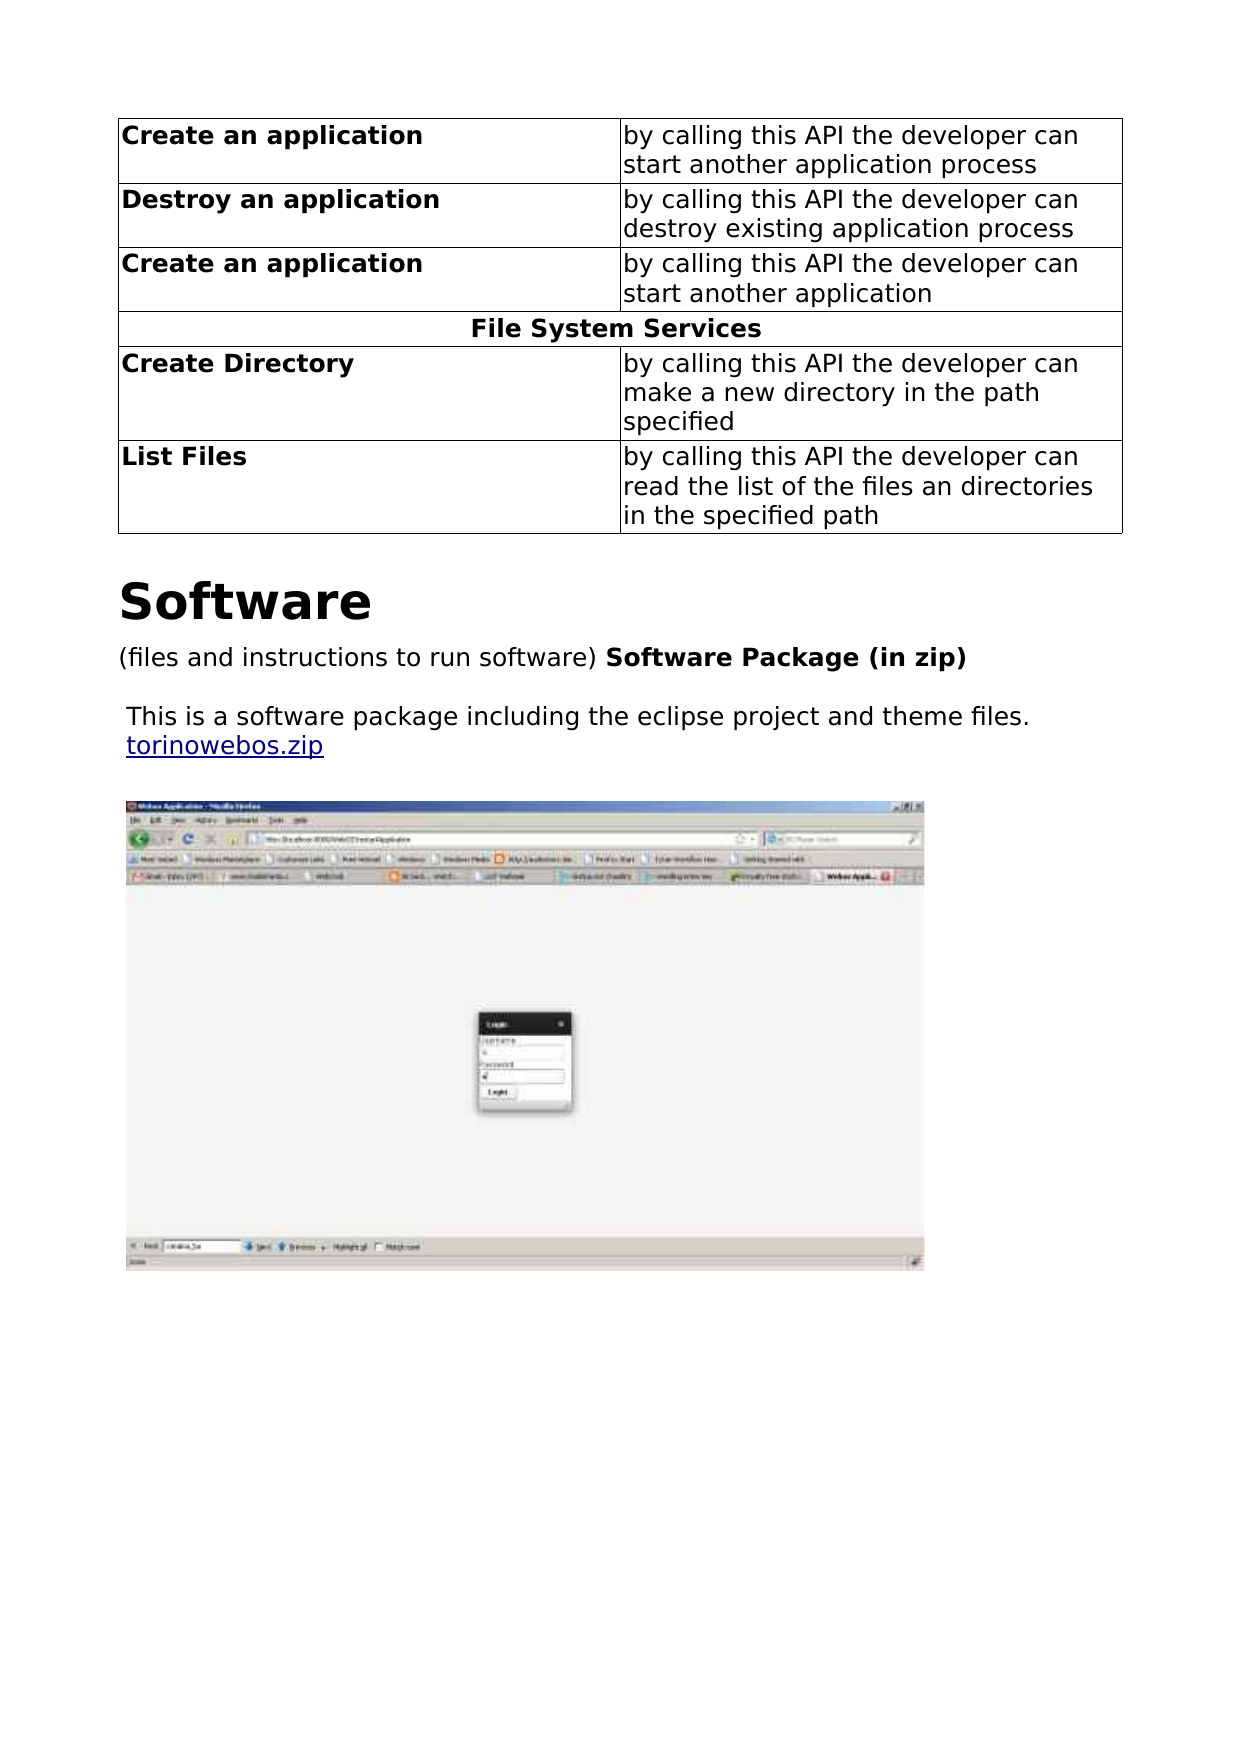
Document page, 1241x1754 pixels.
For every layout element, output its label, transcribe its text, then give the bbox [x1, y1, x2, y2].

table_cell File System Services [119, 312, 1122, 346]
table_cell Create Directory [119, 347, 620, 439]
table_cell List Files [119, 441, 620, 533]
text [118, 1289, 1122, 1318]
table_cell by calling this API the developer can destroy existing application process [621, 184, 1122, 247]
table_cell by calling this API the developer can start another application process [621, 119, 1122, 182]
picture [126, 801, 925, 1271]
table_cell by calling this API the developer can read the list of the files an directories in the specified path [621, 441, 1122, 533]
table_cell Create an application [119, 119, 620, 182]
subtitle Software [118, 573, 1122, 631]
table_cell Destroy an application [119, 184, 620, 247]
table_cell by calling this API the developer can make a new directory in the path specified [621, 347, 1122, 439]
text (files and instructions to run software) Software Package (in zip) This is a software package including the eclipse project and theme files. torinowebos.zip [118, 643, 1122, 760]
table_cell by calling this API the developer can start another application [621, 248, 1122, 311]
table_cell Create an application [119, 248, 620, 311]
